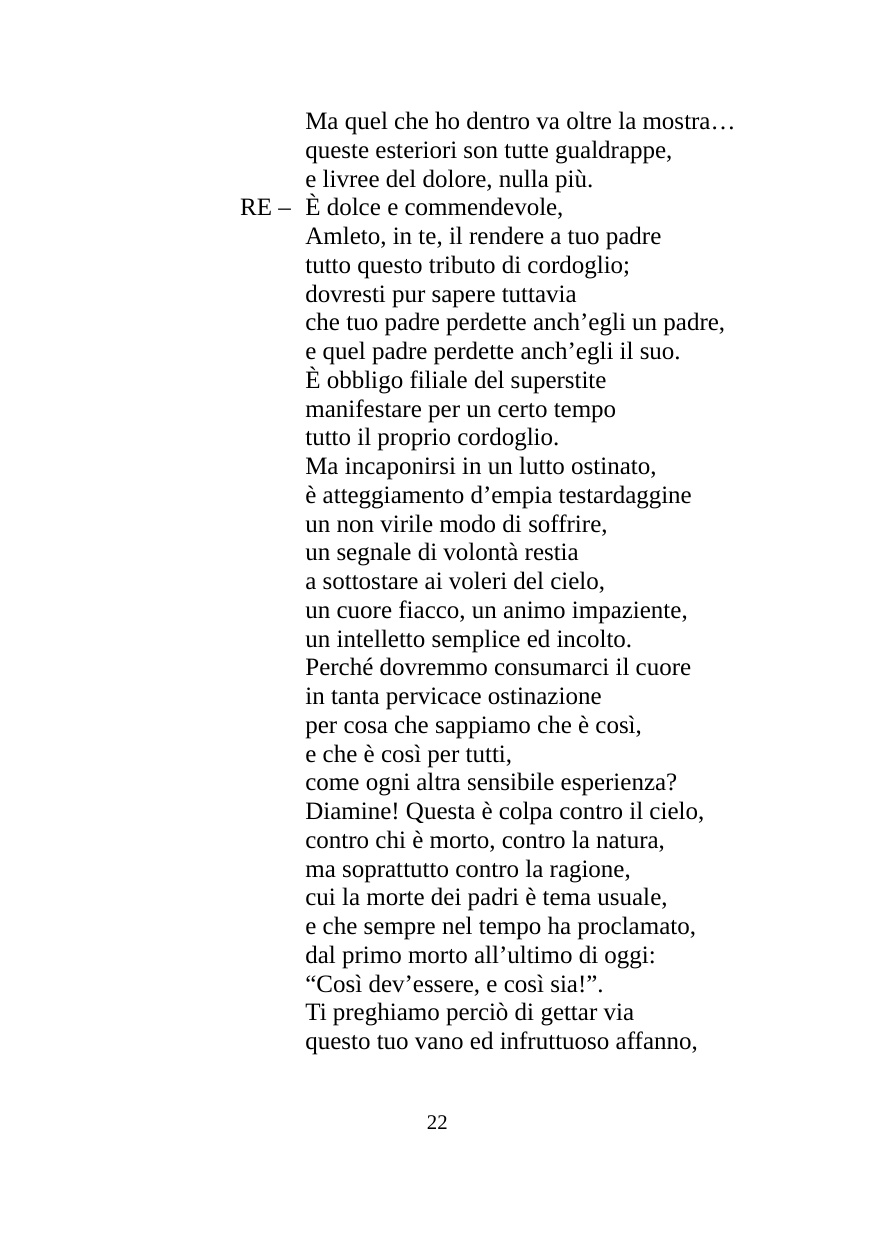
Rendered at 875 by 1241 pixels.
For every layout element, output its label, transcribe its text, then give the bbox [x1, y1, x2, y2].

table_cell Ma quel che ho dentro va oltre la mostra… queste esteriori son tutte gualdrappe, e livree del dolore, nulla più. [298, 106, 768, 192]
table_cell RE – [106, 193, 298, 1055]
table_cell [106, 106, 298, 192]
table_cell È dolce e commendevole, Amleto, in te, il rendere a tuo padre tutto questo tributo di cordoglio; dovresti pur sapere tuttavia che tuo padre perdette anch’egli un padre, e quel padre perdette anch’egli il suo. È obbligo filiale del superstite manifestare per un certo tempo tutto il proprio cordoglio. Ma incaponirsi in un lutto ostinato, è atteggiamento d’empia testardaggine un non virile modo di soffrire, un segnale di volontà restia a sottostare ai voleri del cielo, un cuore fiacco, un animo impaziente, un intelletto semplice ed incolto. Perché dovremmo consumarci il cuore in tanta pervicace ostinazione per cosa che sappiamo che è così, e che è così per tutti, come ogni altra sensibile esperienza? Diamine! Questa è colpa contro il cielo, contro chi è morto, contro la natura, ma soprattutto contro la ragione, cui la morte dei padri è tema usuale, e che sempre nel tempo ha proclamato, dal primo morto all’ultimo di oggi: “Così dev’essere, e così sia!”. Ti preghiamo perciò di gettar via questo tuo vano ed infruttuoso affanno, [298, 193, 768, 1055]
